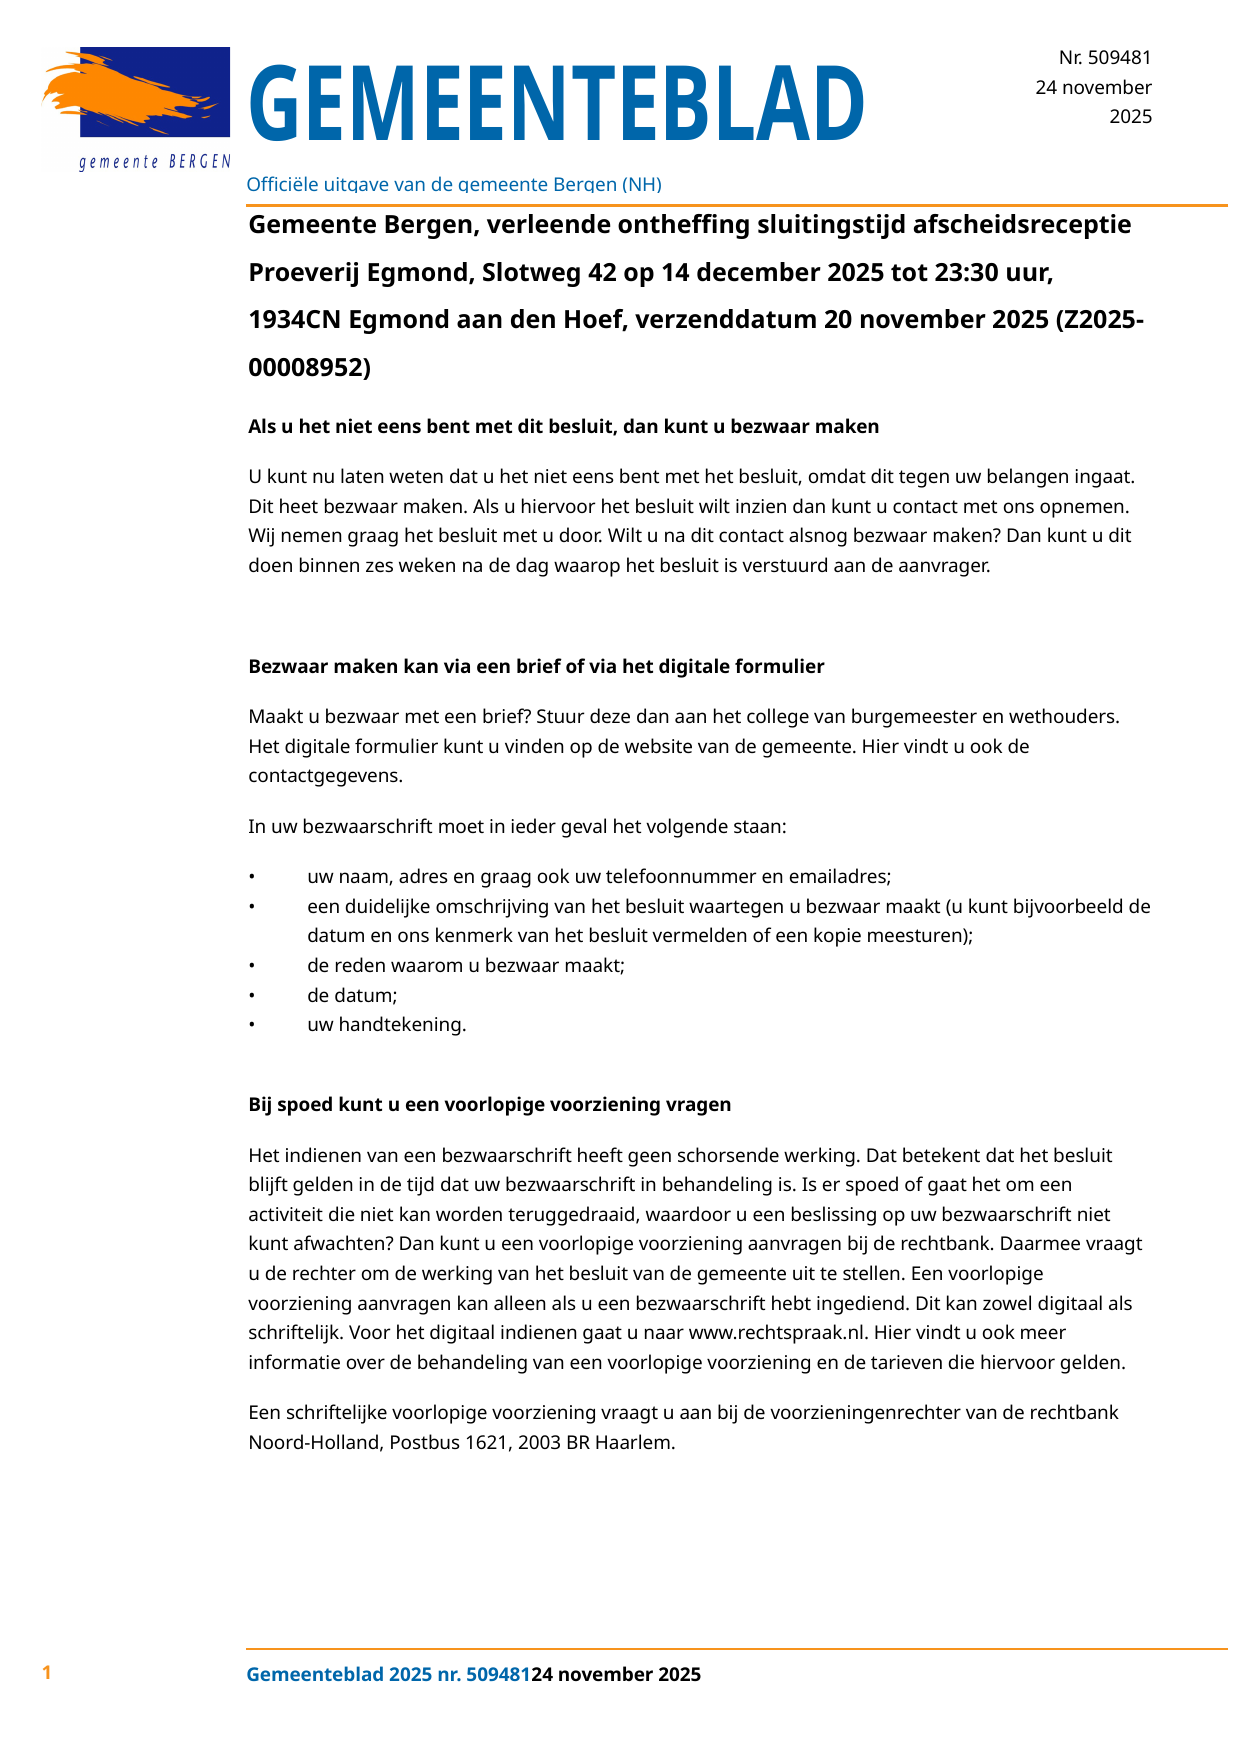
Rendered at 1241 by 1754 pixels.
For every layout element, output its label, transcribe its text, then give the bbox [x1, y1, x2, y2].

text Als u het niet eens bent met dit besluit, dan kunt u bezwaar maken [248, 413, 1152, 439]
text Een schriftelijke voorlopige voorziening vraagt u aan bij de voorzieningenrechter van de rechtbank Noord-Holland, Postbus 1621, 2003 BR Haarlem. [248, 1399, 1152, 1455]
list een duidelijke omschrijving van het besluit waartegen u bezwaar maakt (u kunt bijvoorbeeld de datum en ons kenmerk van het besluit vermelden of een kopie meesturen); [248, 893, 1152, 948]
text Het indienen van een bezwaarschrift heeft geen schorsende werking. Dat betekent dat het besluit blijft gelden in de tijd dat uw bezwaarschrift in behandeling is. Is er spoed of gaat het om een activiteit die niet kan worden teruggedraaid, waardoor u een beslissing op uw bezwaarschrift niet kunt afwachten? Dan kunt u een voorlopige voorziening aanvragen bij de rechtbank. Daarmee vraagt u de rechter om de werking van het besluit van de gemeente uit te stellen. Een voorlopige voorziening aanvragen kan alleen als u een bezwaarschrift hebt ingediend. Dit kan zowel digitaal als schriftelijk. Voor het digitaal indienen gaat u naar www.rechtspraak.nl. Hier vindt u ook meer informatie over de behandeling van een voorlopige voorziening en de tarieven die hiervoor gelden. [248, 1142, 1152, 1375]
text Bezwaar maken kan via een brief of via het digitale formulier [248, 653, 1152, 679]
picture [41, 47, 231, 172]
text In uw bezwaarschrift moet in ieder geval het volgende staan: [248, 813, 1152, 839]
text U kunt nu laten weten dat u het niet eens bent met het besluit, omdat dit tegen uw belangen ingaat. Dit heet bezwaar maken. Als u hiervoor het besluit wilt inzien dan kunt u contact met ons opnemen. Wij nemen graag het besluit met u door. Wilt u na dit contact alsnog bezwaar maken? Dan kunt u dit doen binnen zes weken na de dag waarop het besluit is verstuurd aan de aanvrager. [248, 463, 1152, 578]
list de datum; [248, 982, 1152, 1008]
list uw handtekening. [248, 1011, 1152, 1037]
list uw naam, adres en graag ook uw telefoonnummer en emailadres; [248, 863, 1152, 889]
list de reden waarom u bezwaar maakt; [248, 952, 1152, 978]
text Bij spoed kunt u een voorlopige voorziening vragen [248, 1091, 1152, 1117]
text Gemeente Bergen, verleende ontheffing sluitingstijd afscheidsreceptie Proeverij Egmond, Slotweg 42 op 14 december 2025 tot 23:30 uur, 1934CN Egmond aan den Hoef, verzenddatum 20 november 2025 (Z2025-00008952) [248, 207, 1152, 384]
text Maakt u bezwaar met een brief? Stuur deze dan aan het college van burgemeester en wethouders. Het digitale formulier kunt u vinden op de website van de gemeente. Hier vindt u ook de contactgegevens. [248, 703, 1152, 788]
